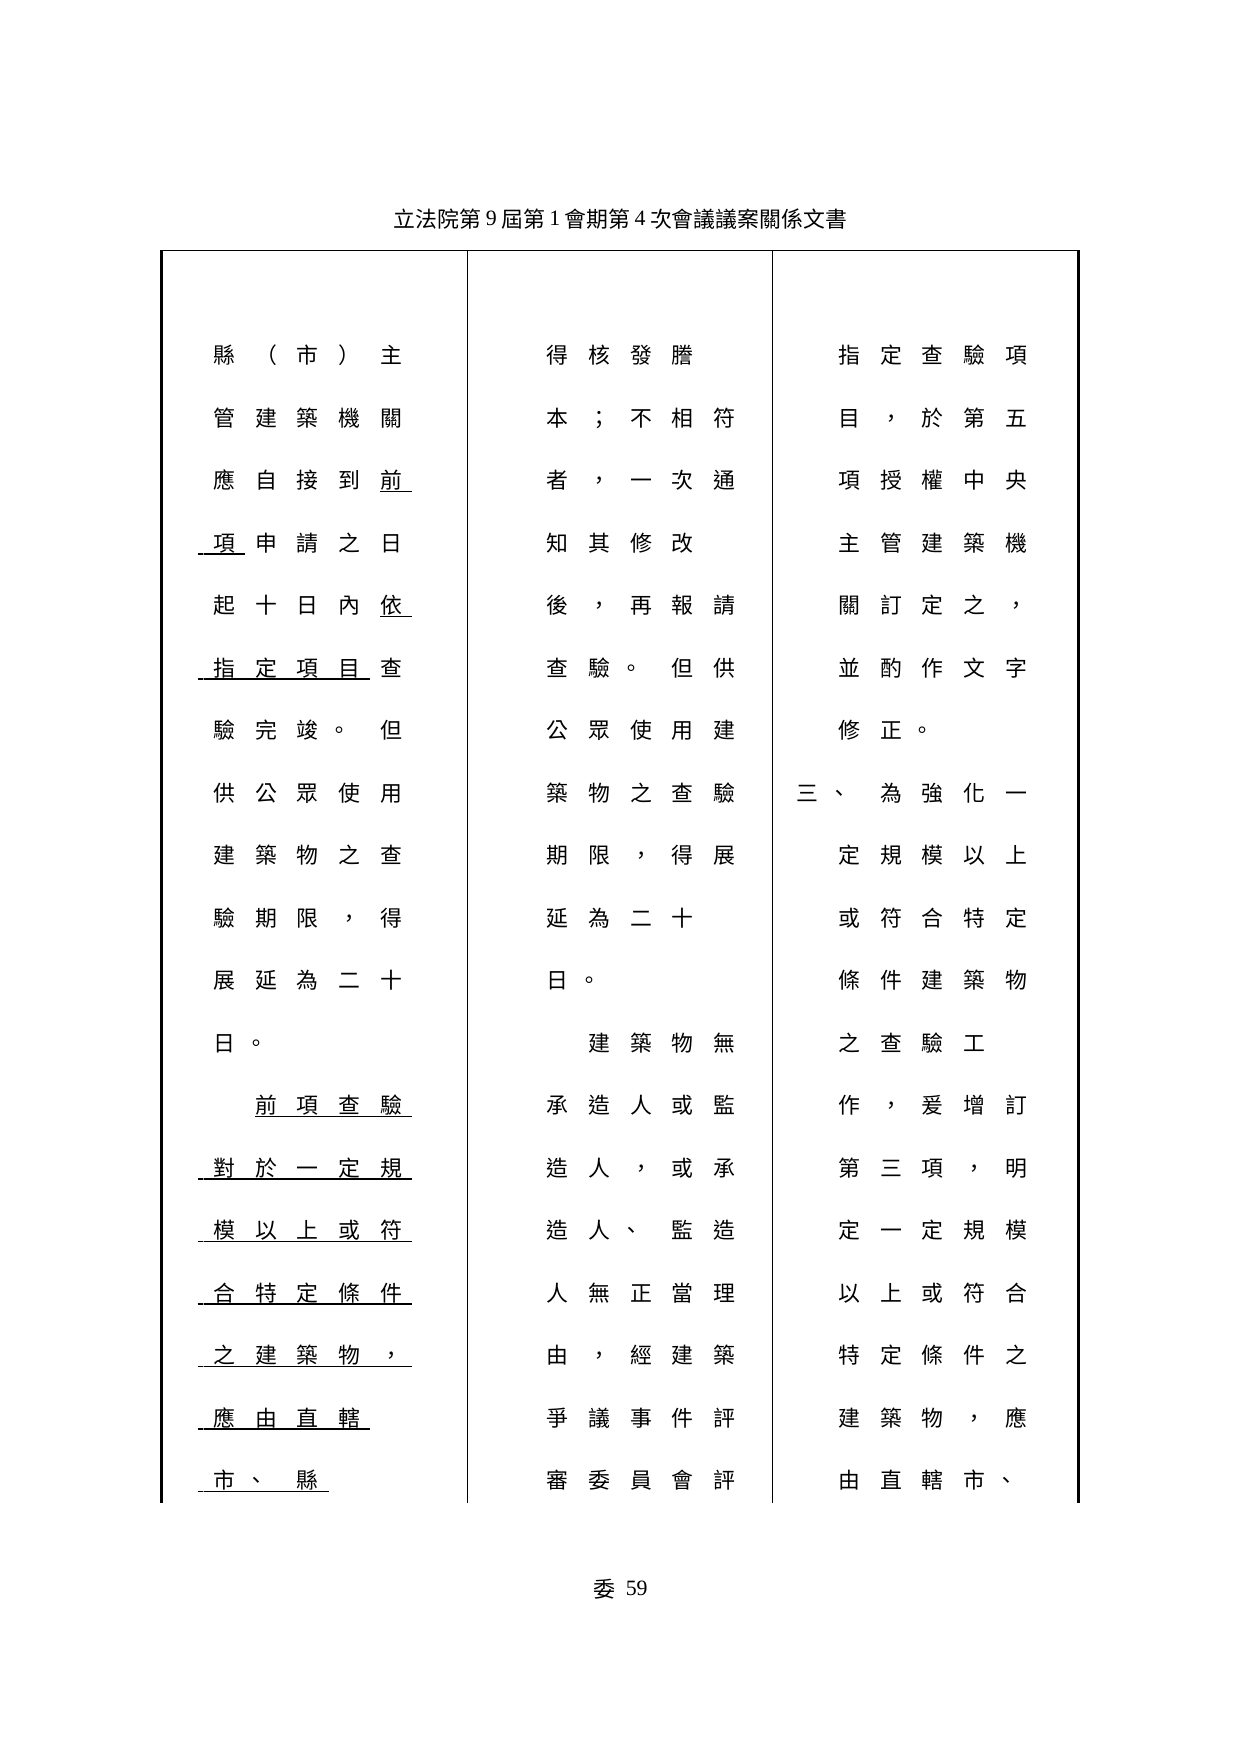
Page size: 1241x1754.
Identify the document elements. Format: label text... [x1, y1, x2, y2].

table_cell 指定查驗項目，於第五項授權中央主管建築機關訂定之，並酌作文字修正。 三、為強化一定規模以上或符合特定條件建築物之查驗工作，爰增訂第三項，明定一定規模以上或符合特定條件之建築物，應由直轄市、 [773, 251, 1077, 1503]
table_cell 得核發謄本；不相符者，一次通知其修改後，再報請查驗。但供公眾使用建築物之查驗期限，得展延為二十日。 建築物無承造人或監造人，或承造人、監造人無正當理由，經建築爭議事件評審委員會評 [468, 251, 772, 1503]
table_cell 縣（市）主管建築機關應自接到前項申請之日起十日內依指定項目查驗完竣。但供公眾使用建築物之查驗期限，得展延為二十日。 前項查驗對於一定規模以上或符合特定條件之建築物，應由直轄市、縣 [163, 251, 467, 1503]
